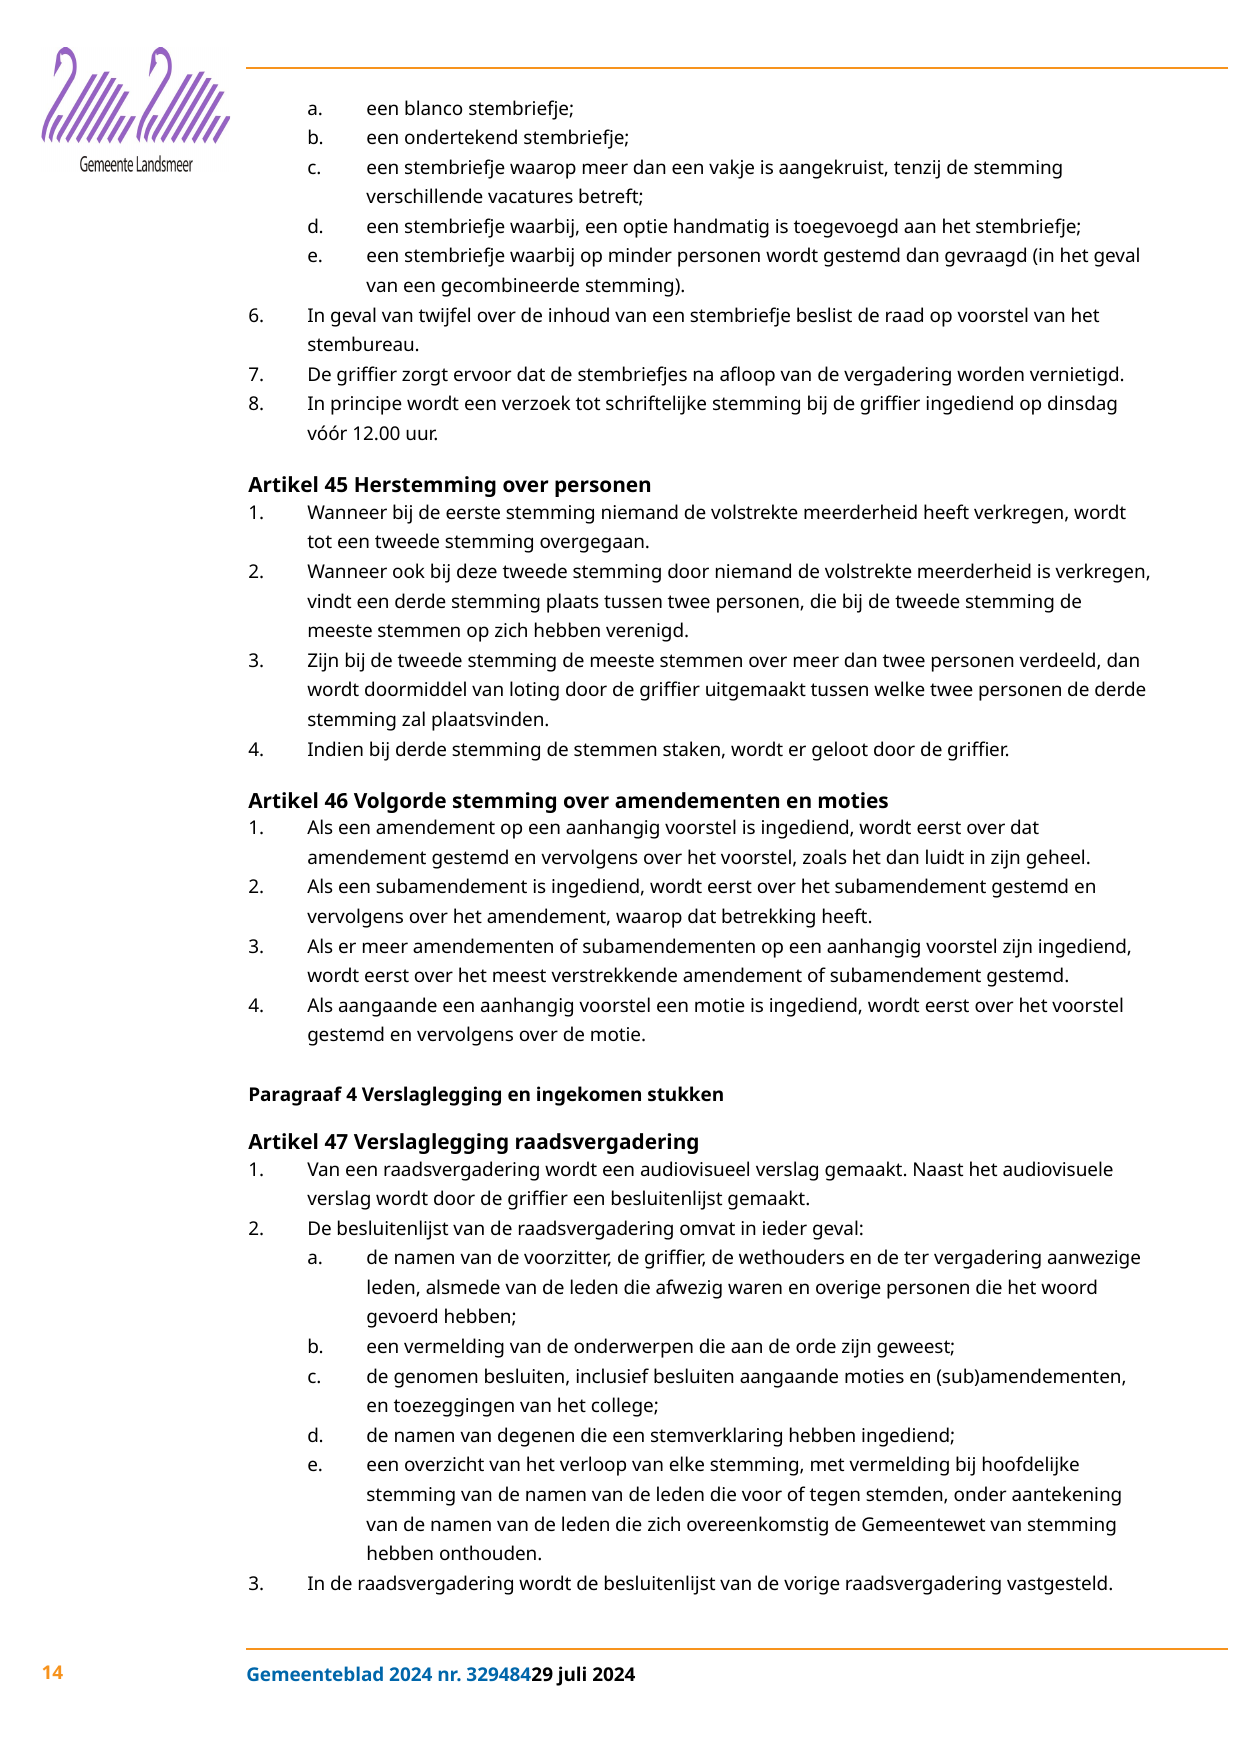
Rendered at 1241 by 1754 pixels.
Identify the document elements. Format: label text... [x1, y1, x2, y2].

list een blanco stembriefje; [307, 95, 1152, 121]
list Zijn bij de tweede stemming de meeste stemmen over meer dan twee personen verdeeld, dan wordt doormiddel van loting door de griffier uitgemaakt tussen welke twee personen de derde stemming zal plaatsvinden. [248, 647, 1152, 732]
list Als aangaande een aanhangig voorstel een motie is ingediend, wordt eerst over het voorstel gestemd en vervolgens over de motie. [248, 992, 1152, 1047]
text Artikel 47 Verslaglegging raadsvergadering [248, 1127, 1152, 1156]
list een vermelding van de onderwerpen die aan de orde zijn geweest; [307, 1333, 1152, 1359]
list Van een raadsvergadering wordt een audiovisueel verslag gemaakt. Naast het audiovisuele verslag wordt door de griffier een besluitenlijst gemaakt. [248, 1156, 1152, 1211]
picture [41, 47, 231, 172]
list een ondertekend stembriefje; [307, 124, 1152, 150]
list In de raadsvergadering wordt de besluitenlijst van de vorige raadsvergadering vastgesteld. [248, 1570, 1152, 1596]
list de genomen besluiten, inclusief besluiten aangaande moties en (sub)amendementen, en toezeggingen van het college; [307, 1363, 1152, 1418]
list De griffier zorgt ervoor dat de stembriefjes na afloop van de vergadering worden vernietigd. [248, 361, 1152, 387]
list Als er meer amendementen of subamendementen op een aanhangig voorstel zijn ingediend, wordt eerst over het meest verstrekkende amendement of subamendement gestemd. [248, 933, 1152, 988]
text Artikel 45 Herstemming over personen [248, 471, 1152, 499]
list In principe wordt een verzoek tot schriftelijke stemming bij de griffier ingediend op dinsdag vóór 12.00 uur. [248, 391, 1152, 446]
list de namen van degenen die een stemverklaring hebben ingediend; [307, 1422, 1152, 1448]
list Wanneer ook bij deze tweede stemming door niemand de volstrekte meerderheid is verkregen, vindt een derde stemming plaats tussen twee personen, die bij de tweede stemming de meeste stemmen op zich hebben verenigd. [248, 558, 1152, 643]
list een overzicht van het verloop van elke stemming, met vermelding bij hoofdelijke stemming van de namen van de leden die voor of tegen stemden, onder aantekening van de namen van de leden die zich overeenkomstig de Gemeentewet van stemming hebben onthouden. [307, 1452, 1152, 1566]
text Artikel 46 Volgorde stemming over amendementen en moties [248, 786, 1152, 814]
text Paragraaf 4 Verslaglegging en ingekomen stukken [248, 1081, 1152, 1107]
list een stembriefje waarop meer dan een vakje is aangekruist, tenzij de stemming verschillende vacatures betreft; [307, 154, 1152, 209]
list een stembriefje waarbij, een optie handmatig is toegevoegd aan het stembriefje; [307, 213, 1152, 239]
list de namen van de voorzitter, de griffier, de wethouders en de ter vergadering aanwezige leden, alsmede van de leden die afwezig waren en overige personen die het woord gevoerd hebben; [307, 1244, 1152, 1329]
list In geval van twijfel over de inhoud van een stembriefje beslist de raad op voorstel van het stembureau. [248, 302, 1152, 357]
list De besluitenlijst van de raadsvergadering omvat in ieder geval: [248, 1215, 1152, 1241]
list Als een subamendement is ingediend, wordt eerst over het subamendement gestemd en vervolgens over het amendement, waarop dat betrekking heeft. [248, 874, 1152, 929]
list Indien bij derde stemming de stemmen staken, wordt er geloot door de griffier. [248, 736, 1152, 761]
list een stembriefje waarbij op minder personen wordt gestemd dan gevraagd (in het geval van een gecombineerde stemming). [307, 243, 1152, 298]
list Als een amendement op een aanhangig voorstel is ingediend, wordt eerst over dat amendement gestemd en vervolgens over het voorstel, zoals het dan luidt in zijn geheel. [248, 814, 1152, 870]
list Wanneer bij de eerste stemming niemand de volstrekte meerderheid heeft verkregen, wordt tot een tweede stemming overgegaan. [248, 499, 1152, 554]
